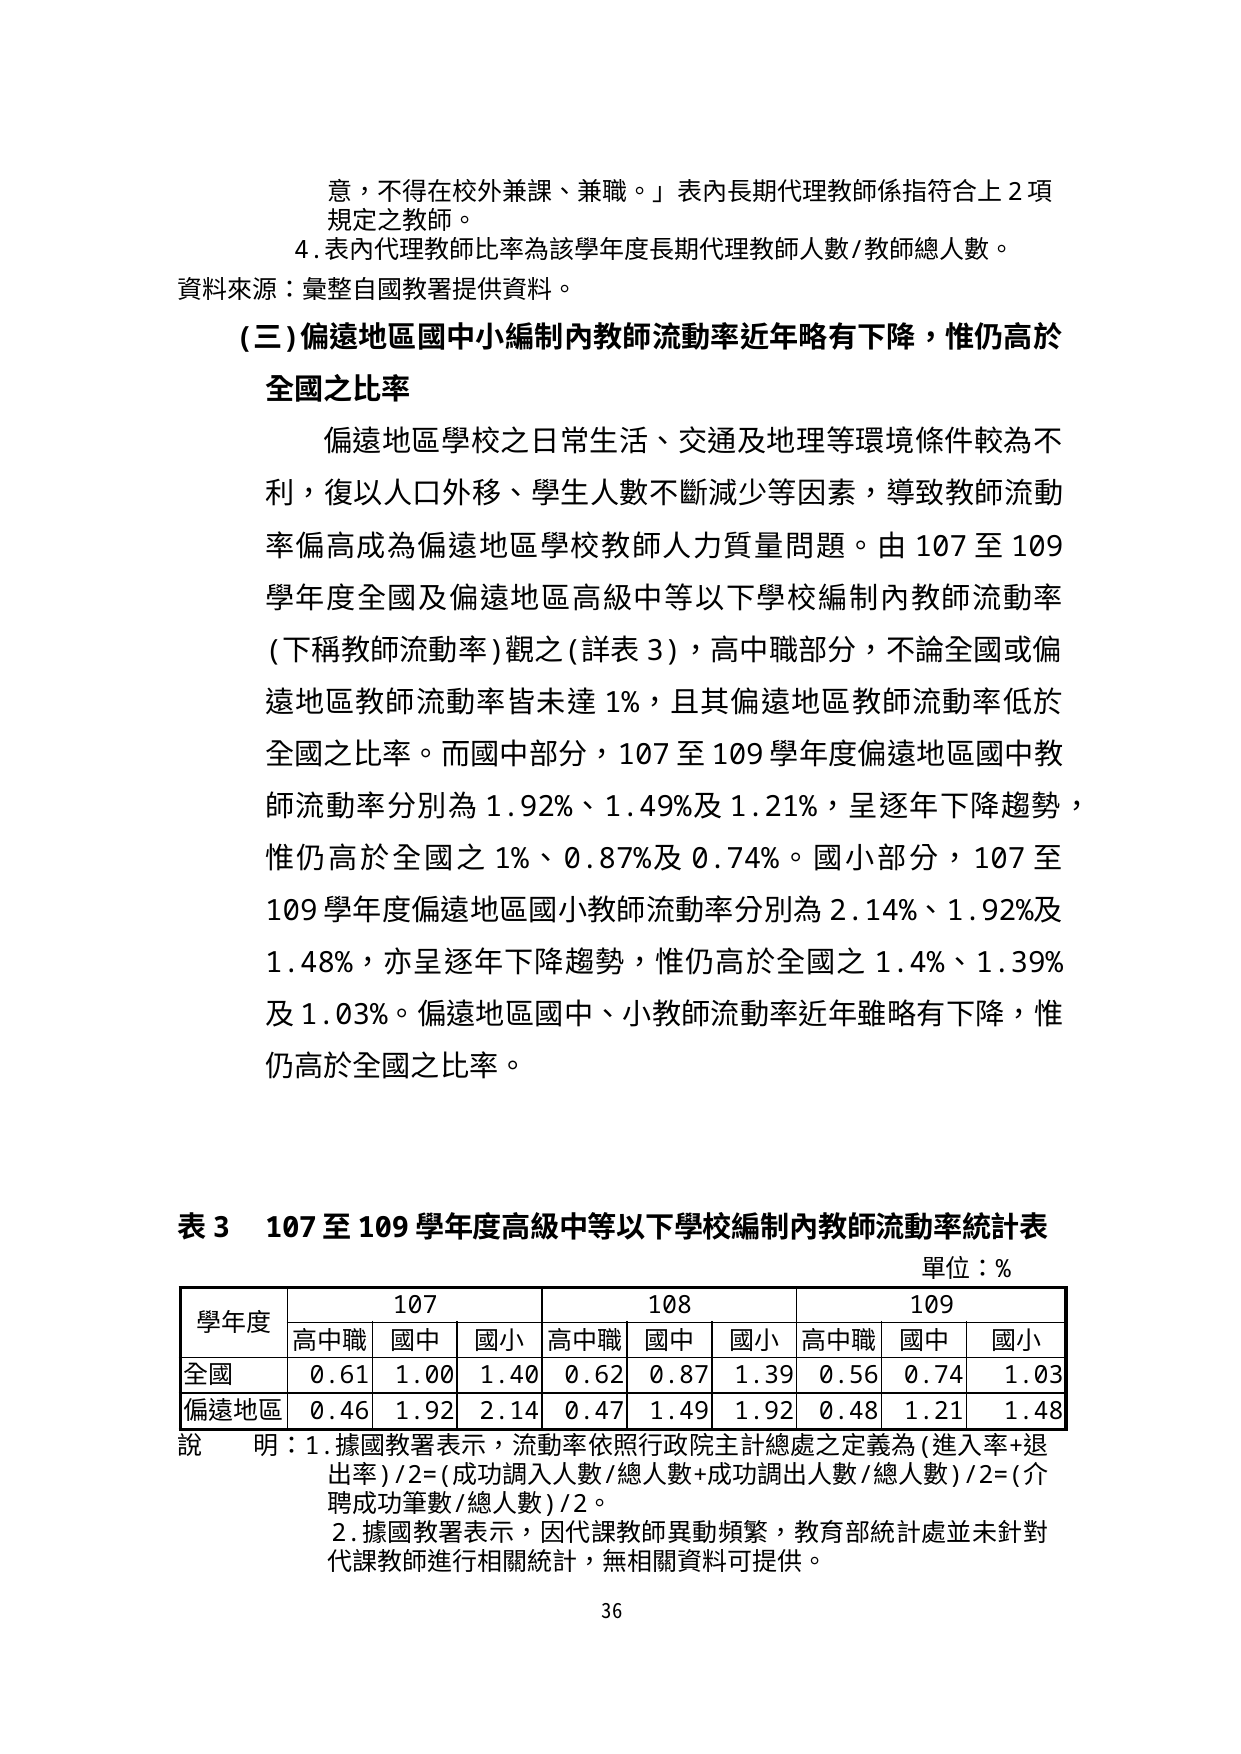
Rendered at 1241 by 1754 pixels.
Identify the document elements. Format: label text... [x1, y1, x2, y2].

table_cell 1.39 [713, 1358, 796, 1392]
table_cell 1.21 [882, 1394, 966, 1428]
table_cell 0.74 [882, 1358, 966, 1392]
table_header 109 [797, 1289, 1064, 1321]
table_cell 全國 [182, 1358, 287, 1392]
text 說 明：1.據國教署表示，流動率依照行政院主計總處之定義為(進入率+退出率)/2=(成功調入人數/總人數+成功調出人數/總人數)/2=(介聘成功筆數/總人數)/2。 [177, 1431, 1049, 1518]
table_cell 0.87 [628, 1358, 711, 1392]
table_cell 1.00 [373, 1358, 456, 1392]
table_cell 0.61 [288, 1358, 372, 1392]
table_header 108 [543, 1289, 796, 1321]
table_cell 國小 [458, 1323, 541, 1357]
table_cell 國中 [628, 1323, 711, 1357]
table_cell 國中 [882, 1323, 966, 1357]
table_header 107 [288, 1289, 541, 1321]
table_cell 國中 [373, 1323, 456, 1357]
text 意，不得在校外兼課、兼職。」表內長期代理教師係指符合上2項規定之教師。 [177, 177, 1063, 236]
table_cell 1.03 [967, 1358, 1064, 1392]
table_cell 0.56 [797, 1358, 881, 1392]
table_header 學年度 [182, 1289, 287, 1357]
text (三)偏遠地區國中小編制內教師流動率近年略有下降，惟仍高於全國之比率 [236, 306, 1063, 410]
text 資料來源：彙整自國教署提供資料。 [177, 270, 1063, 306]
table_cell 1.48 [967, 1394, 1064, 1428]
table_cell 1.92 [713, 1394, 796, 1428]
table_cell 國小 [713, 1323, 796, 1357]
text 偏遠地區學校之日常生活、交通及地理等環境條件較為不利，復以人口外移、學生人數不斷減少等因素，導致教師流動率偏高成為偏遠地區學校教師人力質量問題。由107至109學年度全國及偏遠地區高級中等以下學校編制內教師流動率(下稱教師流動率)觀之(詳表3)，高中職部分，不論全國或偏遠地區教師流動率皆未達1%，且其偏遠地區教師流動率低於全國之比率。而國中部分，107至109學年度偏遠地區國中教師流動率分別為1.92%、1.49%及1.21%，呈逐年下降趨勢，惟仍高於全國之1%、0.87%及0.74%。國小部分，107至109學年度偏遠地區國小教師流動率分別為2.14%、1.92%及1.48%，亦呈逐年下降趨勢，惟仍高於全國之1.4%、1.39%及1.03%。偏遠地區國中、小教師流動率近年雖略有下降，惟仍高於全國之比率。 [265, 410, 1063, 1087]
table_cell 高中職 [543, 1323, 626, 1357]
text 單位：% [177, 1246, 1063, 1286]
text 4.表內代理教師比率為該學年度長期代理教師人數/教師總人數。 [294, 236, 1063, 265]
table_cell 0.47 [543, 1394, 626, 1428]
text 2.據國教署表示，因代課教師異動頻繁，教育部統計處並未針對代課教師進行相關統計，無相關資料可提供。 [177, 1518, 1049, 1577]
table_cell 1.49 [628, 1394, 711, 1428]
table_cell 0.48 [797, 1394, 881, 1428]
table_cell 2.14 [458, 1394, 541, 1428]
table_cell 高中職 [797, 1323, 881, 1357]
text 表3 107至109學年度高級中等以下學校編制內教師流動率統計表 [177, 1204, 1063, 1246]
table_cell 0.62 [543, 1358, 626, 1392]
table_cell 1.92 [373, 1394, 456, 1428]
table_cell 國小 [967, 1323, 1064, 1357]
table_cell 0.46 [288, 1394, 372, 1428]
table_cell 偏遠地區 [182, 1394, 287, 1428]
table_cell 高中職 [288, 1323, 372, 1357]
table_cell 1.40 [458, 1358, 541, 1392]
